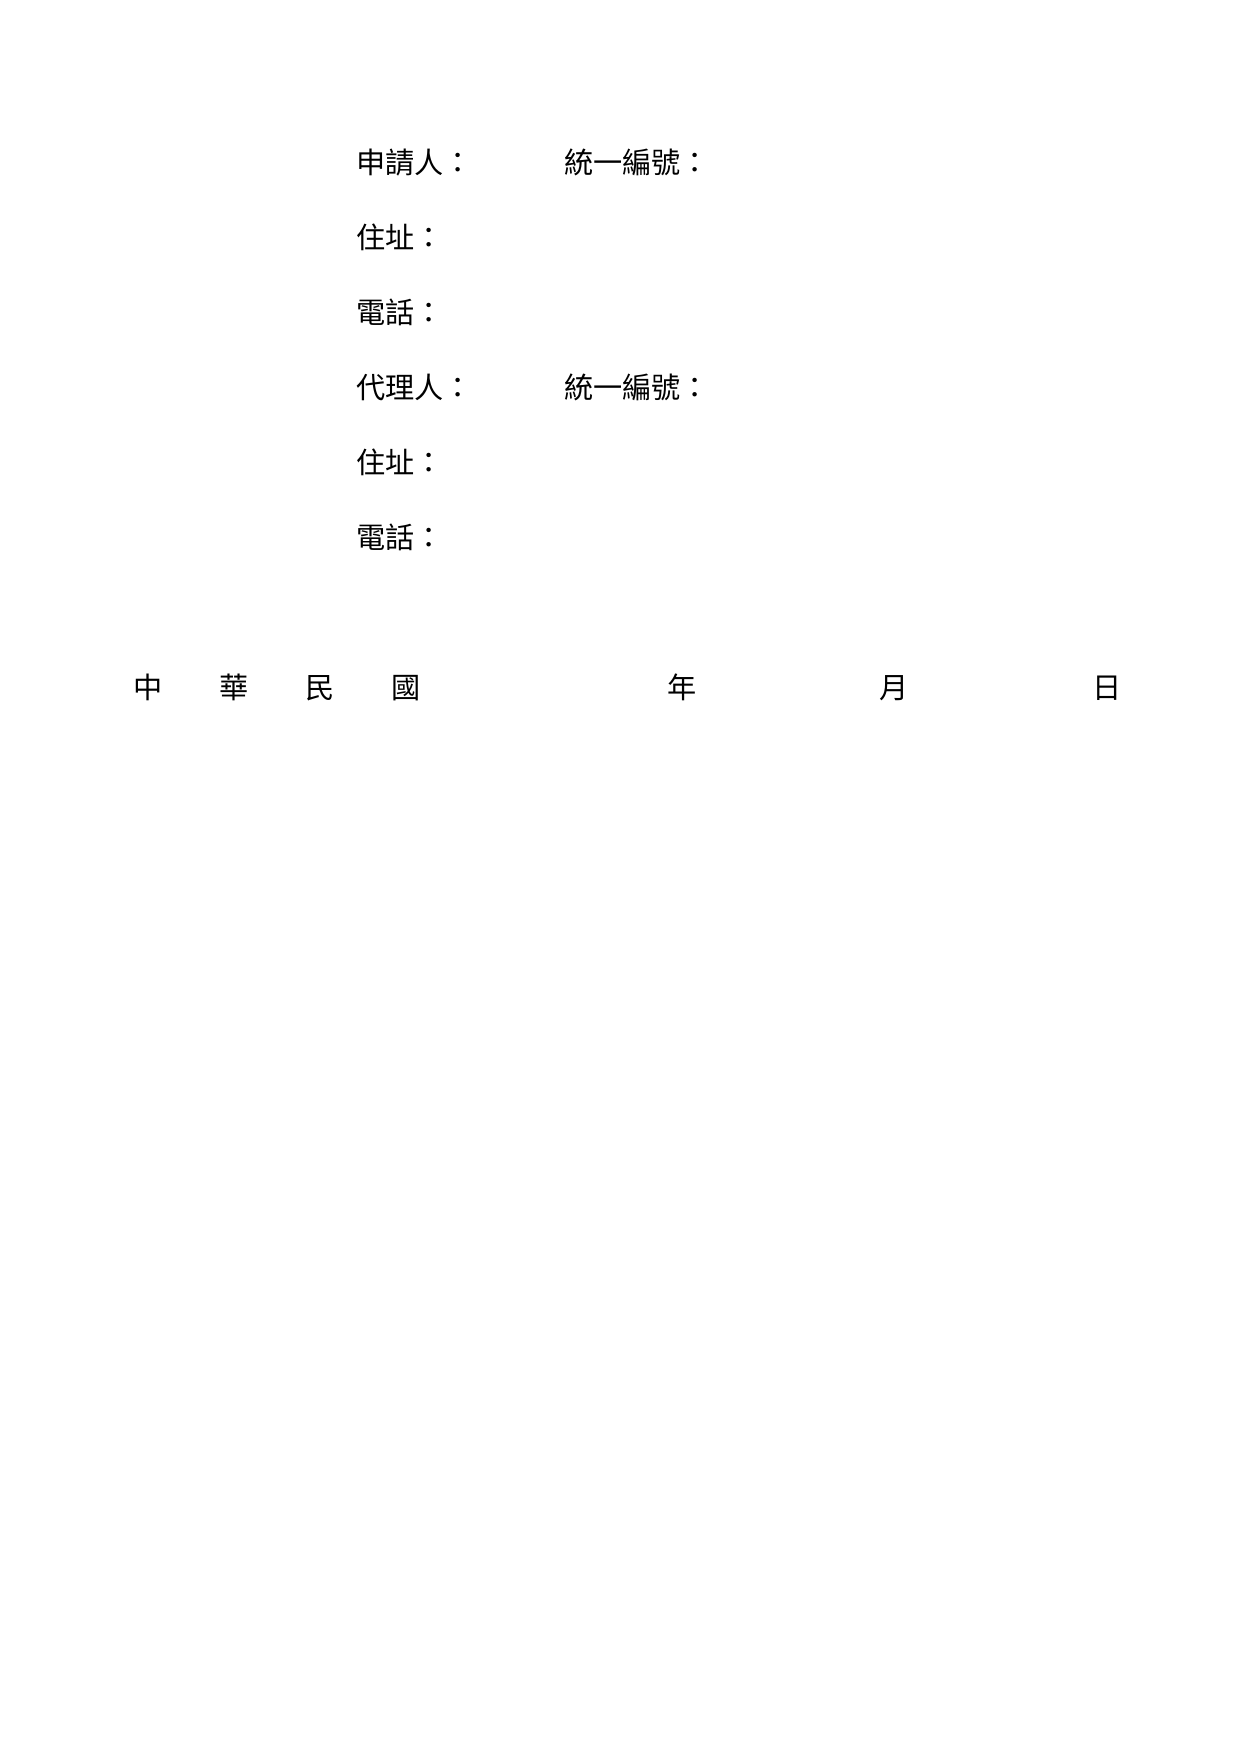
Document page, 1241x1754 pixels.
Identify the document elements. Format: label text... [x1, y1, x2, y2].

text 申請人： 統一編號： [280, 123, 1122, 198]
text 住址： [280, 423, 1122, 498]
text 電話： [280, 498, 1122, 573]
text 住址： [280, 198, 1122, 273]
text 代理人： 統一編號： [280, 348, 1122, 423]
text 電話： [280, 273, 1122, 348]
text 中華民國 年 月 日 [133, 648, 1122, 723]
